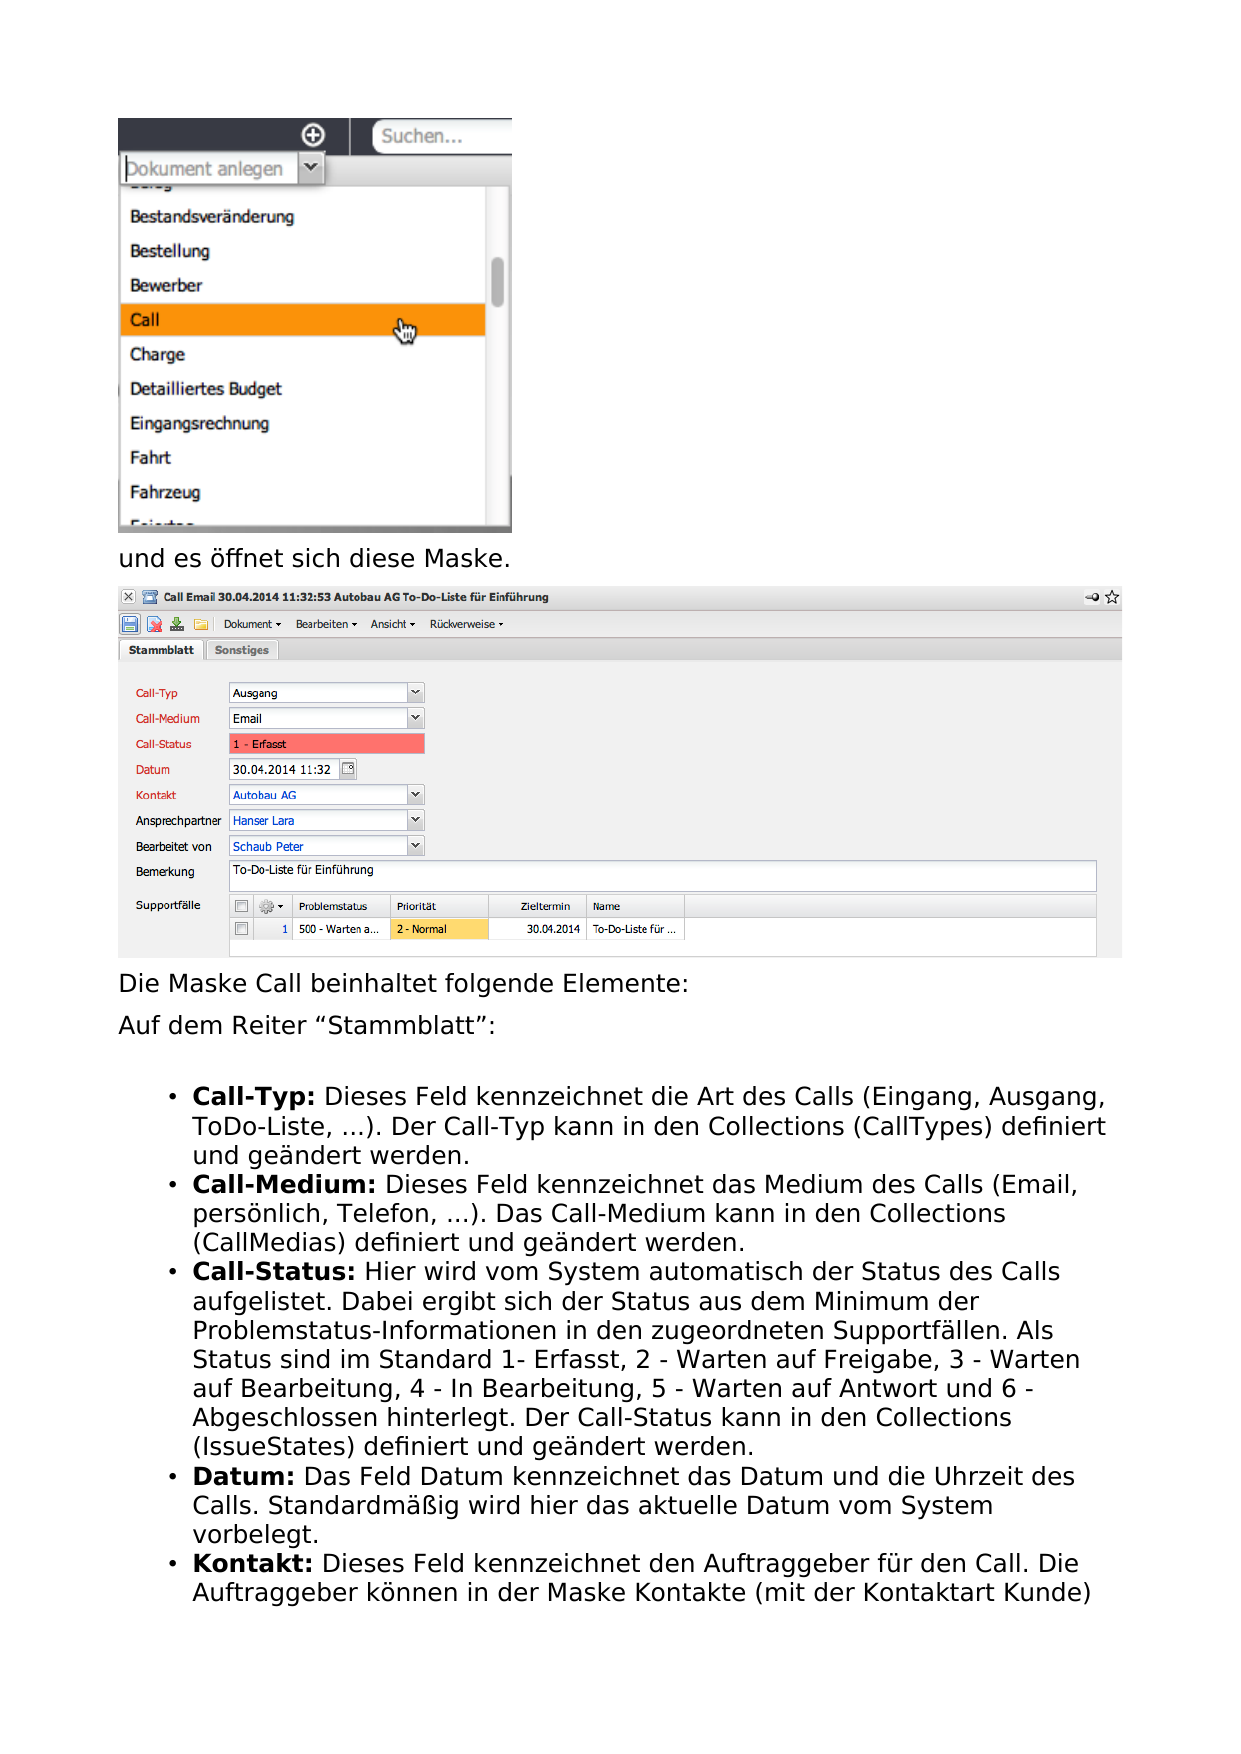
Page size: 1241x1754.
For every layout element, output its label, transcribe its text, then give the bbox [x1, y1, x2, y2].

text Auf dem Reiter “Stammblatt”: [118, 1011, 1122, 1041]
text und es öffnet sich diese Maske. [118, 545, 1122, 574]
list Call-Status: Hier wird vom System automatisch der Status des Calls aufgelistet. Dabei ergibt sich der Status aus dem Minimum der Problemstatus-Informationen in den zugeordneten Supportfällen. Als Status sind im Standard 1- Erfasst, 2 - Warten auf Freigabe, 3 - Warten auf Bearbeitung, 4 - In Bearbeitung, 5 - Warten auf Antwort und 6 - Abgeschlossen hinterlegt. Der Call-Status kann in den Collections (IssueStates) definiert und geändert werden. [177, 1257, 1122, 1462]
text Die Maske Call beinhaltet folgende Elemente: [118, 970, 1122, 999]
list Kontakt: Dieses Feld kennzeichnet den Auftraggeber für den Call. Die Auftraggeber können in der Maske Kontakte (mit der Kontaktart Kunde) [177, 1549, 1122, 1607]
list Datum: Das Feld Datum kennzeichnet das Datum und die Uhrzeit des Calls. Standardmäßig wird hier das aktuelle Datum vom System vorbelegt. [177, 1462, 1122, 1549]
picture [118, 586, 1123, 958]
list Call-Typ: Dieses Feld kennzeichnet die Art des Calls (Eingang, Ausgang, ToDo-Liste, ...). Der Call-Typ kann in den Collections (CallTypes) definiert und geändert werden. [177, 1082, 1122, 1170]
picture [118, 118, 512, 533]
list Call-Medium: Dieses Feld kennzeichnet das Medium des Calls (Email, persönlich, Telefon, ...). Das Call-Medium kann in den Collections (CallMedias) definiert und geändert werden. [177, 1170, 1122, 1257]
